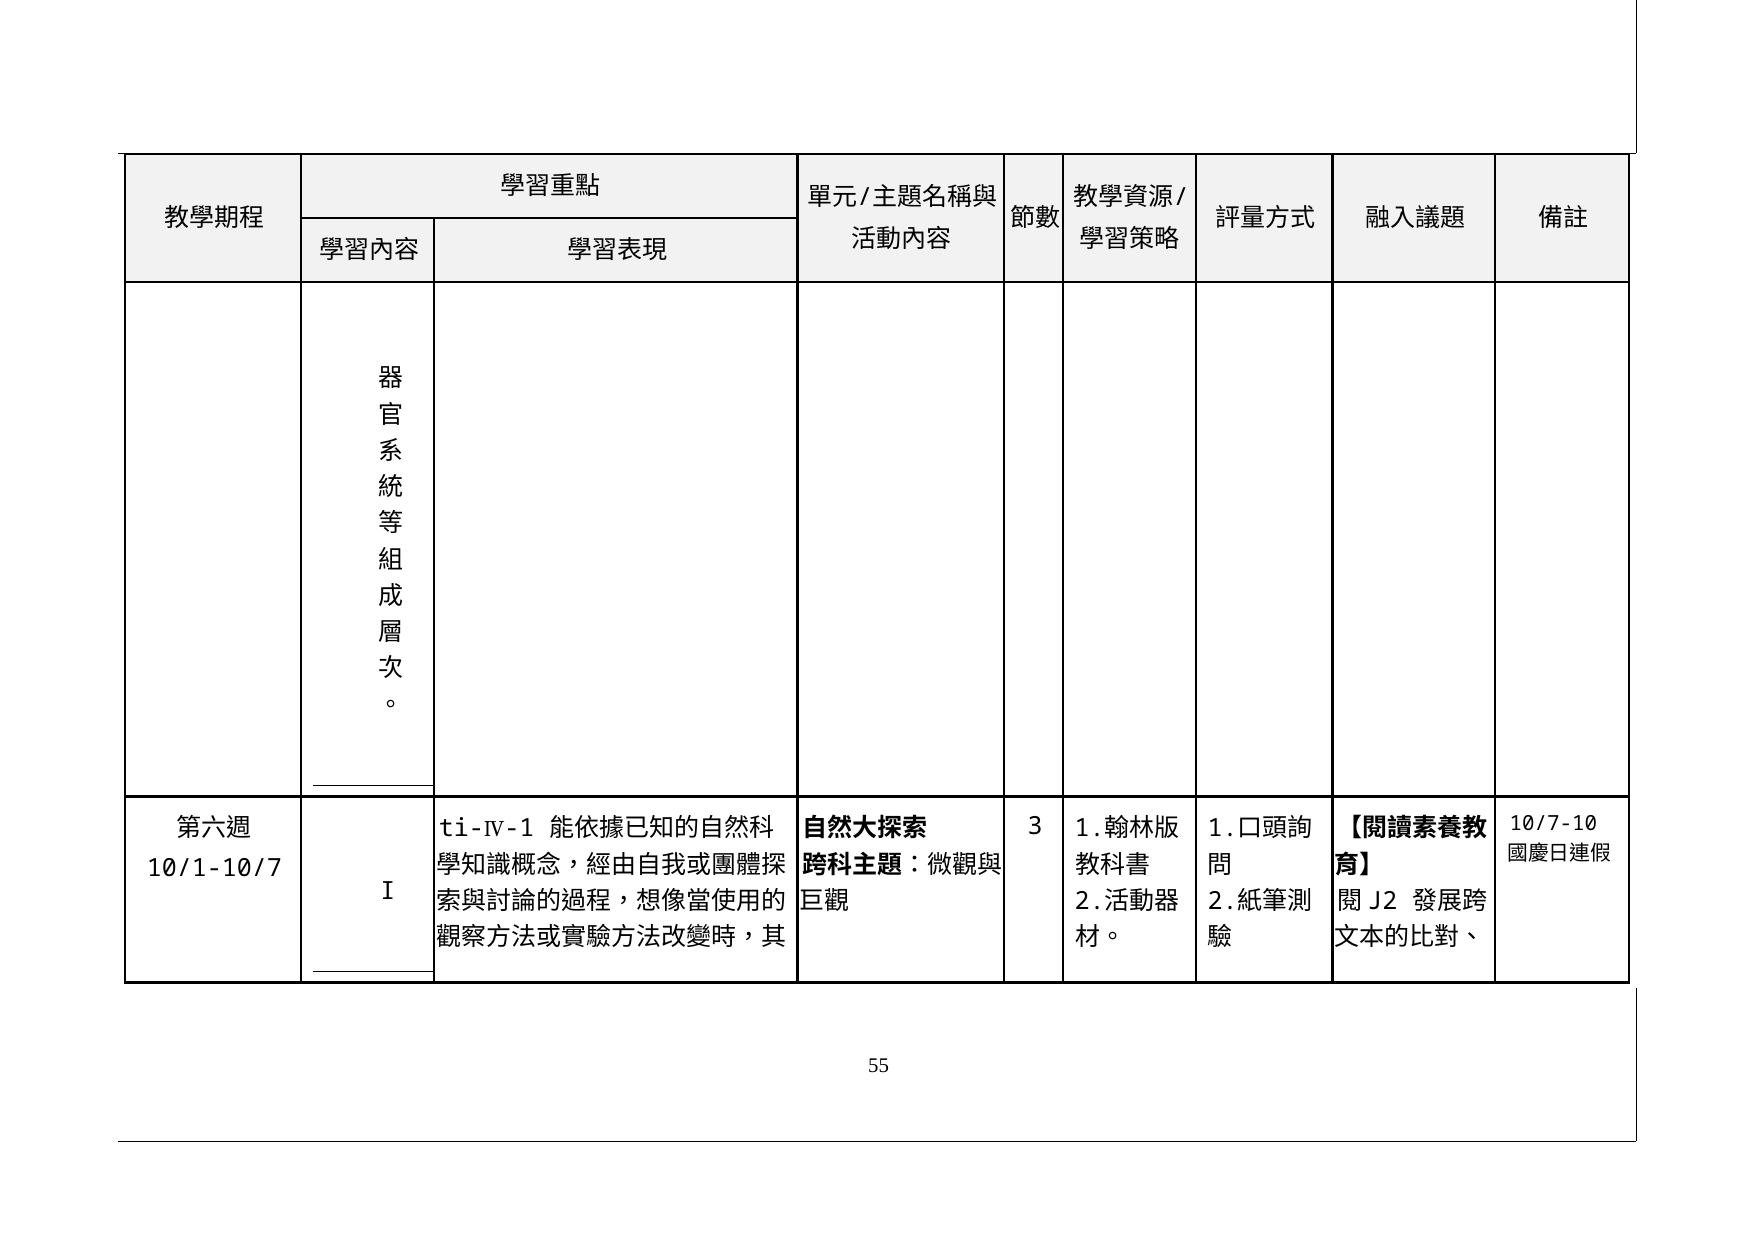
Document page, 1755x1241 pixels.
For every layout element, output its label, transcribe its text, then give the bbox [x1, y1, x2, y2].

table_cell [1197, 283, 1331, 795]
table_header 教學資源/學習策略 [1064, 155, 1195, 281]
table_header 單元/主題名稱與活動內容 [799, 155, 1003, 281]
table_cell [1005, 283, 1062, 795]
table_cell [126, 283, 300, 795]
table_cell [1064, 283, 1195, 795]
table_cell 學習內容 [302, 219, 433, 281]
table_cell [435, 283, 796, 795]
table_cell 1.口頭詢問 2.紙筆測驗 [1197, 798, 1331, 981]
table_cell [799, 283, 1003, 795]
table_cell 3 [1005, 798, 1062, 981]
table_cell [1334, 283, 1494, 795]
table_header 評量方式 [1197, 155, 1331, 281]
table_cell 第六週 10/1-10/7 [126, 798, 300, 981]
table_header 備註 [1496, 155, 1628, 281]
table_cell 1.翰林版教科書 2.活動器材。 [1064, 798, 1195, 981]
table_header 學習重點 [302, 155, 796, 217]
table_header 教學期程 [126, 155, 300, 281]
table_cell 【閱讀素養教育】 閱J2 發展跨文本的比對、 [1334, 798, 1494, 981]
table_header 融入議題 [1334, 155, 1494, 281]
table_header 節數 [1005, 155, 1062, 281]
table_cell 10/7-10國慶日連假 [1496, 798, 1628, 981]
table_cell 器官系統等組成層次。 [302, 283, 433, 795]
table_cell ti-Ⅳ-1 能依據已知的自然科學知識概念，經由自我或團體探索與討論的過程，想像當使用的觀察方法或實驗方法改變時，其 [435, 798, 796, 981]
table_cell 自然大探索 跨科主題：微觀與巨觀 [799, 798, 1003, 981]
table_cell [1496, 283, 1628, 795]
table_cell 學習表現 [435, 219, 796, 281]
table_cell I [302, 798, 433, 981]
